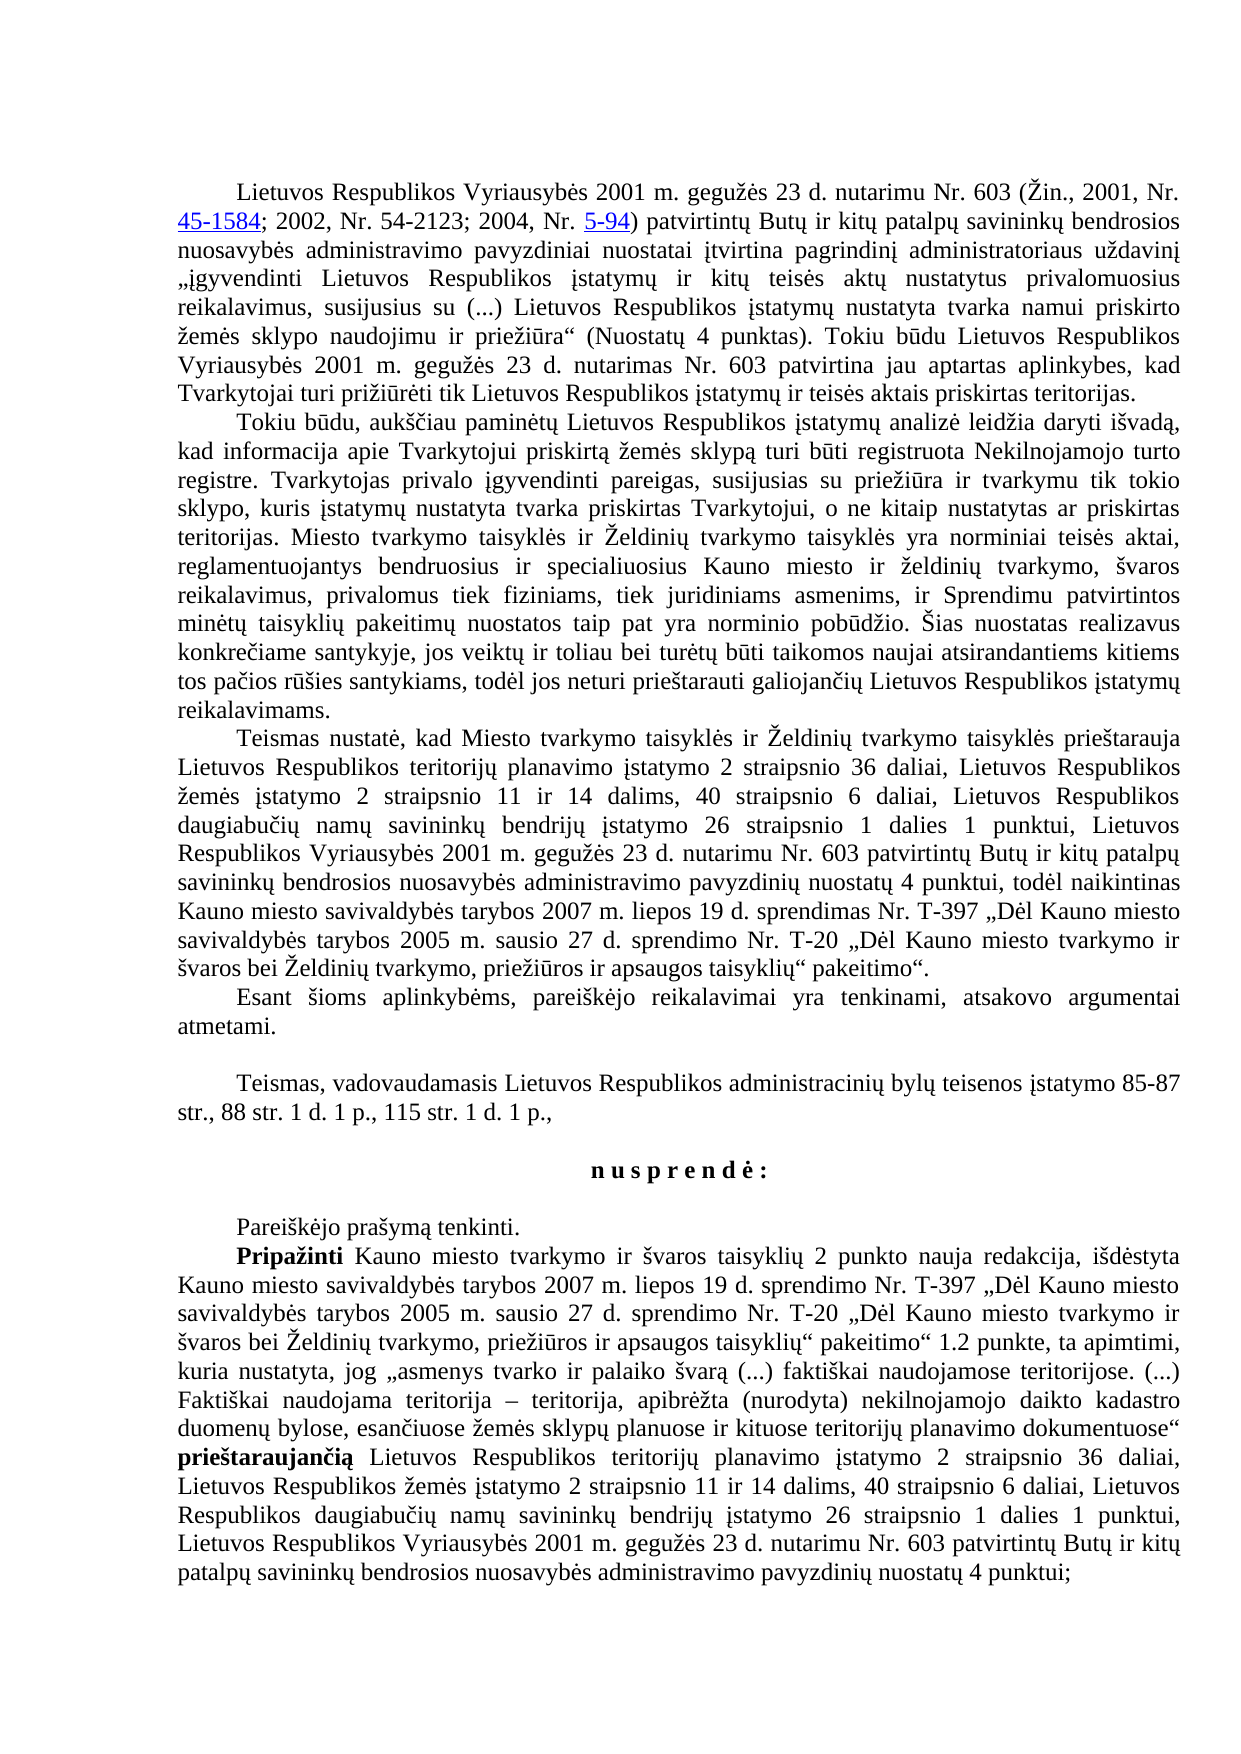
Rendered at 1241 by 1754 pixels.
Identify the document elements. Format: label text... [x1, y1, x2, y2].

text Esant šioms aplinkybėms, pareiškėjo reikalavimai yra tenkinami, atsakovo argumentai atmetami. [177, 982, 1181, 1040]
text Lietuvos Respublikos Vyriausybės 2001 m. gegužės 23 d. nutarimu Nr. 603 (Žin., 2001, Nr. 45-1584; 2002, Nr. 54-2123; 2004, Nr. 5-94) patvirtintų Butų ir kitų patalpų savininkų bendrosios nuosavybės administravimo pavyzdiniai nuostatai įtvirtina pagrindinį administratoriaus uždavinį „įgyvendinti Lietuvos Respublikos įstatymų ir kitų teisės aktų nustatytus privalomuosius reikalavimus, susijusius su (...) Lietuvos Respublikos įstatymų nustatyta tvarka namui priskirto žemės sklypo naudojimu ir priežiūra“ (Nuostatų 4 punktas). Tokiu būdu Lietuvos Respublikos Vyriausybės 2001 m. gegužės 23 d. nutarimas Nr. 603 patvirtina jau aptartas aplinkybes, kad Tvarkytojai turi prižiūrėti tik Lietuvos Respublikos įstatymų ir teisės aktais priskirtas teritorijas. [177, 177, 1181, 407]
text Tokiu būdu, aukščiau paminėtų Lietuvos Respublikos įstatymų analizė leidžia daryti išvadą, kad informacija apie Tvarkytojui priskirtą žemės sklypą turi būti registruota Nekilnojamojo turto registre. Tvarkytojas privalo įgyvendinti pareigas, susijusias su priežiūra ir tvarkymu tik tokio sklypo, kuris įstatymų nustatyta tvarka priskirtas Tvarkytojui, o ne kitaip nustatytas ar priskirtas teritorijas. Miesto tvarkymo taisyklės ir Želdinių tvarkymo taisyklės yra norminiai teisės aktai, reglamentuojantys bendruosius ir specialiuosius Kauno miesto ir želdinių tvarkymo, švaros reikalavimus, privalomus tiek fiziniams, tiek juridiniams asmenims, ir Sprendimu patvirtintos minėtų taisyklių pakeitimų nuostatos taip pat yra norminio pobūdžio. Šias nuostatas realizavus konkrečiame santykyje, jos veiktų ir toliau bei turėtų būti taikomos naujai atsirandantiems kitiems tos pačios rūšies santykiams, todėl jos neturi prieštarauti galiojančių Lietuvos Respublikos įstatymų reikalavimams. [177, 407, 1181, 723]
text Teismas, vadovaudamasis Lietuvos Respublikos administracinių bylų teisenos įstatymo 85-87 str., 88 str. 1 d. 1 p., 115 str. 1 d. 1 p., [177, 1068, 1181, 1126]
text Pripažinti Kauno miesto tvarkymo ir švaros taisyklių 2 punkto nauja redakcija, išdėstyta Kauno miesto savivaldybės tarybos 2007 m. liepos 19 d. sprendimo Nr. T-397 „Dėl Kauno miesto savivaldybės tarybos 2005 m. sausio 27 d. sprendimo Nr. T-20 „Dėl Kauno miesto tvarkymo ir švaros bei Želdinių tvarkymo, priežiūros ir apsaugos taisyklių“ pakeitimo“ 1.2 punkte, ta apimtimi, kuria nustatyta, jog „asmenys tvarko ir palaiko švarą (...) faktiškai naudojamose teritorijose. (...) Faktiškai naudojama teritorija – teritorija, apibrėžta (nurodyta) nekilnojamojo daikto kadastro duomenų bylose, esančiuose žemės sklypų planuose ir kituose teritorijų planavimo dokumentuose“ prieštaraujančią Lietuvos Respublikos teritorijų planavimo įstatymo 2 straipsnio 36 daliai, Lietuvos Respublikos žemės įstatymo 2 straipsnio 11 ir 14 dalims, 40 straipsnio 6 daliai, Lietuvos Respublikos daugiabučių namų savininkų bendrijų įstatymo 26 straipsnio 1 dalies 1 punktui, Lietuvos Respublikos Vyriausybės 2001 m. gegužės 23 d. nutarimu Nr. 603 patvirtintų Butų ir kitų patalpų savininkų bendrosios nuosavybės administravimo pavyzdinių nuostatų 4 punktui; [177, 1241, 1181, 1586]
text Pareiškėjo prašymą tenkinti. [177, 1212, 1181, 1241]
text Teismas nustatė, kad Miesto tvarkymo taisyklės ir Želdinių tvarkymo taisyklės prieštarauja Lietuvos Respublikos teritorijų planavimo įstatymo 2 straipsnio 36 daliai, Lietuvos Respublikos žemės įstatymo 2 straipsnio 11 ir 14 dalims, 40 straipsnio 6 daliai, Lietuvos Respublikos daugiabučių namų savininkų bendrijų įstatymo 26 straipsnio 1 dalies 1 punktui, Lietuvos Respublikos Vyriausybės 2001 m. gegužės 23 d. nutarimu Nr. 603 patvirtintų Butų ir kitų patalpų savininkų bendrosios nuosavybės administravimo pavyzdinių nuostatų 4 punktui, todėl naikintinas Kauno miesto savivaldybės tarybos 2007 m. liepos 19 d. sprendimas Nr. T-397 „Dėl Kauno miesto savivaldybės tarybos 2005 m. sausio 27 d. sprendimo Nr. T-20 „Dėl Kauno miesto tvarkymo ir švaros bei Želdinių tvarkymo, priežiūros ir apsaugos taisyklių“ pakeitimo“. [177, 723, 1181, 982]
text nusprendė: [177, 1155, 1181, 1183]
